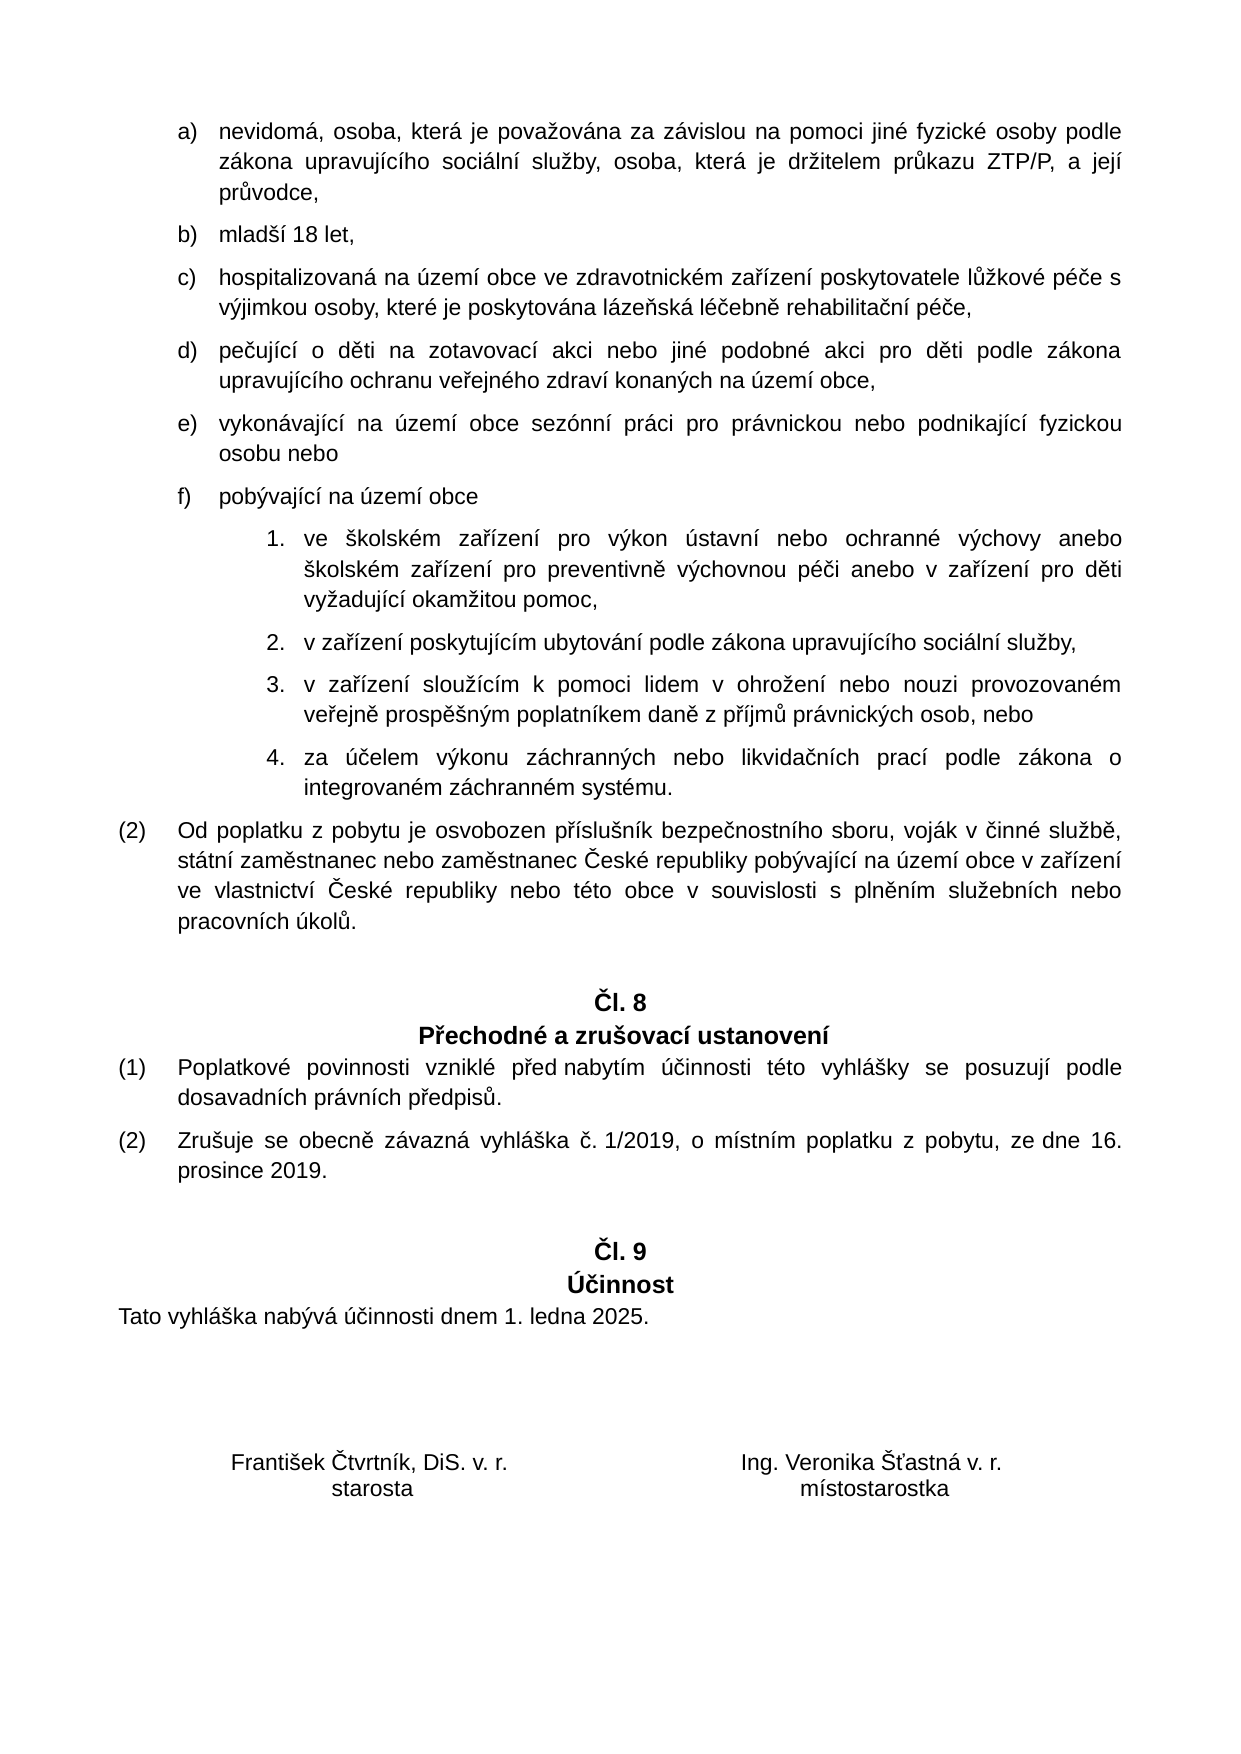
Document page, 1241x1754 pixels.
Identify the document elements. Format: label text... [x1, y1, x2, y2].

subtitle Čl. 9 Účinnost [118, 1237, 1122, 1299]
list Od poplatku z pobytu je osvobozen příslušník bezpečnostního sboru, voják v činné službě, státní zaměstnanec nebo zaměstnanec České republiky pobývající na území obce v zařízení ve vlastnictví České republiky nebo této obce v souvislosti s plněním služebních nebo pracovních úkolů. [118, 817, 1122, 934]
list za účelem výkonu záchranných nebo likvidačních prací podle zákona o integrovaném záchranném systému. [266, 744, 1122, 801]
text Tato vyhláška nabývá účinnosti dnem 1. ledna 2025. [118, 1303, 1122, 1330]
list vykonávající na území obce sezónní práci pro právnickou nebo podnikající fyzickou osobu nebo [177, 410, 1122, 466]
list v zařízení poskytujícím ubytování podle zákona upravujícího sociální služby, [266, 628, 1122, 655]
list pečující o děti na zotavovací akci nebo jiné podobné akci pro děti podle zákona upravujícího ochranu veřejného zdraví konaných na území obce, [177, 337, 1122, 393]
list nevidomá, osoba, která je považována za závislou na pomoci jiné fyzické osoby podle zákona upravujícího sociální služby, osoba, která je držitelem průkazu ZTP/P, a její průvodce, [177, 118, 1122, 205]
list ve školském zařízení pro výkon ústavní nebo ochranné výchovy anebo školském zařízení pro preventivně výchovnou péči anebo v zařízení pro děti vyžadující okamžitou pomoc, [266, 525, 1122, 612]
subtitle Čl. 8 Přechodné a zrušovací ustanovení [118, 988, 1122, 1050]
list pobývající na území obce [177, 483, 1122, 509]
list Poplatkové povinnosti vzniklé před nabytím účinnosti této vyhlášky se posuzují podle dosavadních právních předpisů. [118, 1054, 1122, 1111]
list Zrušuje se obecně závazná vyhláška č. 1/2019, o místním poplatku z pobytu, ze dne 16. prosince 2019. [118, 1127, 1122, 1183]
list mladší 18 let, [177, 221, 1122, 248]
table_header František Čtvrtník, DiS. v. r. starosta [118, 1389, 620, 1507]
list v zařízení sloužícím k pomoci lidem v ohrožení nebo nouzi provozovaném veřejně prospěšným poplatníkem daně z příjmů právnických osob, nebo [266, 671, 1122, 728]
list hospitalizovaná na území obce ve zdravotnickém zařízení poskytovatele lůžkové péče s výjimkou osoby, které je poskytována lázeňská léčebně rehabilitační péče, [177, 264, 1122, 321]
table_header Ing. Veronika Šťastná v. r. místostarostka [620, 1389, 1122, 1507]
